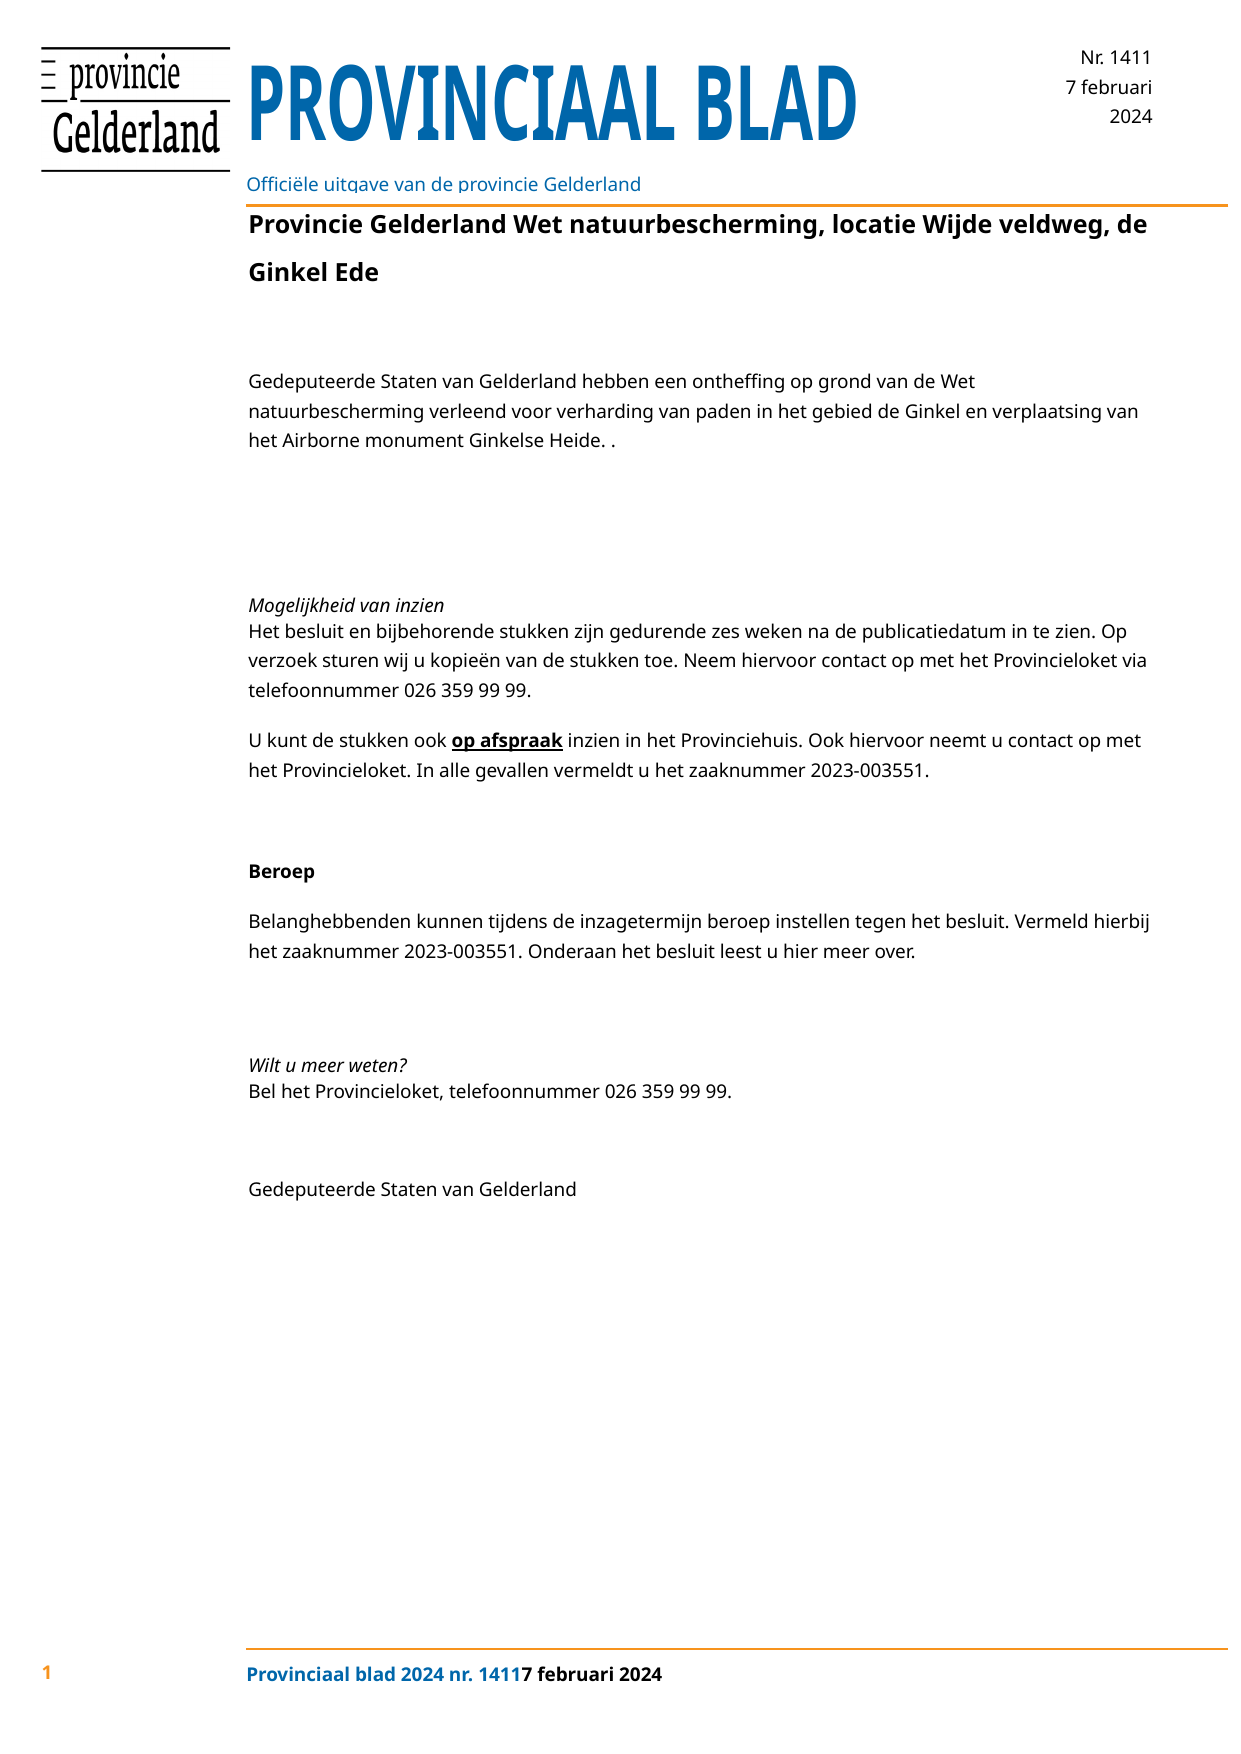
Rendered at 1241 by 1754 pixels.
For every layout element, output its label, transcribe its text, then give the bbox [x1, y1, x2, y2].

text U kunt de stukken ook op afspraak inzien in het Provinciehuis. Ook hiervoor neemt u contact op met het Provincieloket. In alle gevallen vermeldt u het zaaknummer 2023-003551. [248, 728, 1152, 783]
text Gedeputeerde Staten van Gelderland hebben een ontheffing op grond van de Wet natuurbescherming verleend voor verharding van paden in het gebied de Ginkel en verplaatsing van het Airborne monument Ginkelse Heide. . [248, 368, 1152, 453]
text Mogelijkheid van inzien [248, 592, 1152, 618]
text Provincie Gelderland Wet natuurbescherming, locatie Wijde veldweg, de Ginkel Ede [248, 207, 1152, 288]
text Belanghebbenden kunnen tijdens de inzagetermijn beroep instellen tegen het besluit. Vermeld hierbij het zaaknummer 2023-003551. Onderaan het besluit leest u hier meer over. [248, 908, 1152, 964]
text Bel het Provincieloket, telefoonnummer 026 359 99 99. [248, 1078, 1152, 1104]
text Wilt u meer weten? [248, 1052, 1152, 1078]
picture [41, 47, 231, 172]
text Gedeputeerde Staten van Gelderland [248, 1176, 1152, 1202]
text Beroep [248, 858, 1152, 884]
text Het besluit en bijbehorende stukken zijn gedurende zes weken na de publicatiedatum in te zien. Op verzoek sturen wij u kopieën van de stukken toe. Neem hiervoor contact op met het Provincieloket via telefoonnummer 026 359 99 99. [248, 618, 1152, 703]
